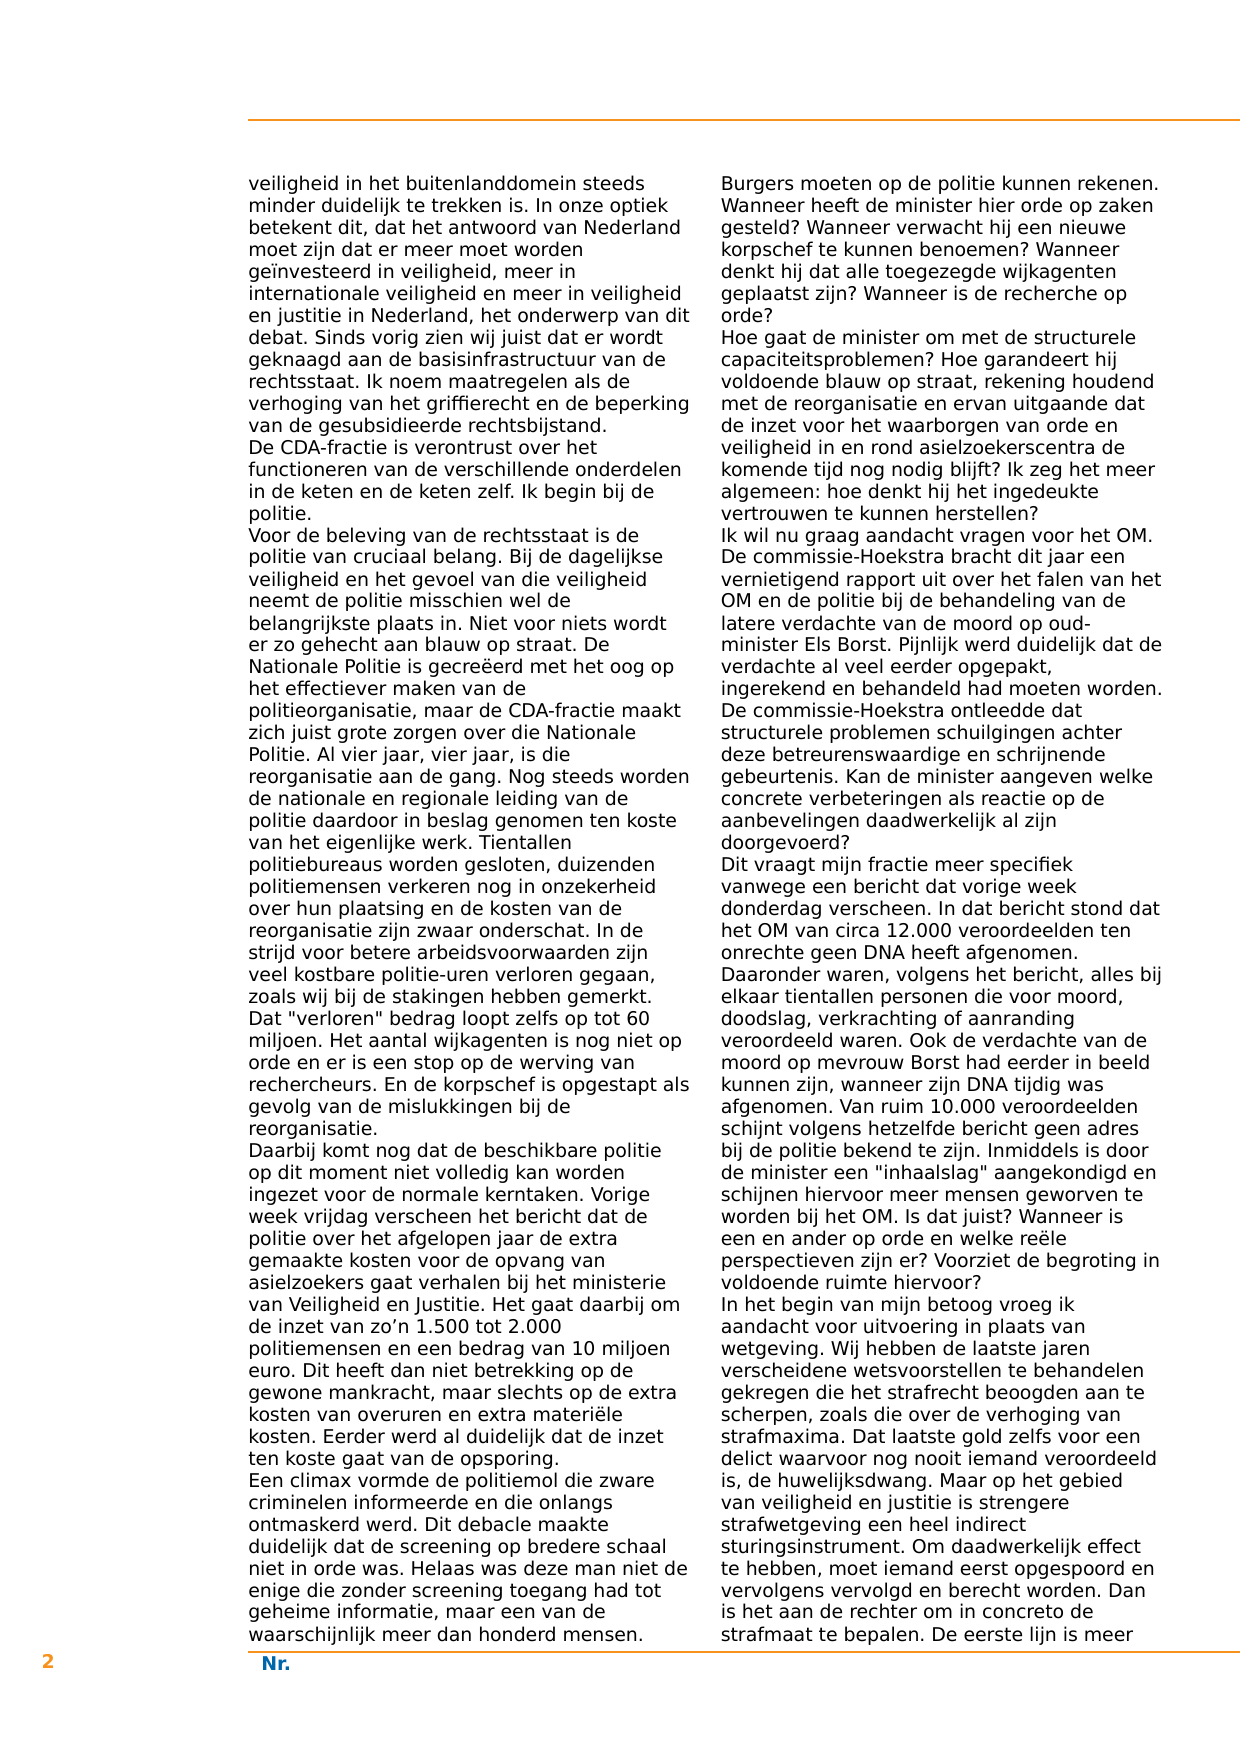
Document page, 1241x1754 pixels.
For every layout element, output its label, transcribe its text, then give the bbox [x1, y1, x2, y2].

text Voor de beleving van de rechtsstaat is de politie van cruciaal belang. Bij de dagelijkse veiligheid en het gevoel van die veiligheid neemt de politie misschien wel de belangrijkste plaats in. Niet voor niets wordt er zo gehecht aan blauw op straat. De Nationale Politie is gecreëerd met het oog op het effectiever maken van de politieorganisatie, maar de CDA-fractie maakt zich juist grote zorgen over die Nationale Politie. Al vier jaar, vier jaar, is die reorganisatie aan de gang. Nog steeds worden de nationale en regionale leiding van de politie daardoor in beslag genomen ten koste van het eigenlijke werk. Tientallen politiebureaus worden gesloten, duizenden politiemensen verkeren nog in onzekerheid over hun plaatsing en de kosten van de reorganisatie zijn zwaar onderschat. In de strijd voor betere arbeidsvoorwaarden zijn veel kostbare politie-uren verloren gegaan, zoals wij bij de stakingen hebben gemerkt. Dat "verloren" bedrag loopt zelfs op tot 60 miljoen. Het aantal wijkagenten is nog niet op orde en er is een stop op de werving van rechercheurs. En de korpschef is opgestapt als gevolg van de mislukkingen bij de reorganisatie. [248, 524, 691, 1140]
text Een climax vormde de politiemol die zware criminelen informeerde en die onlangs ontmaskerd werd. Dit debacle maakte duidelijk dat de screening op bredere schaal niet in orde was. Helaas was deze man niet de enige die zonder screening toegang had tot geheime informatie, maar een van de waarschijnlijk meer dan honderd mensen. [248, 1469, 691, 1645]
text veiligheid in het buitenlanddomein steeds minder duidelijk te trekken is. In onze optiek betekent dit, dat het antwoord van Nederland moet zijn dat er meer moet worden geïnvesteerd in veiligheid, meer in internationale veiligheid en meer in veiligheid en justitie in Nederland, het onderwerp van dit debat. Sinds vorig zien wij juist dat er wordt geknaagd aan de basisinfrastructuur van de rechtsstaat. Ik noem maatregelen als de verhoging van het griffierecht en de beperking van de gesubsidieerde rechtsbijstand. [248, 173, 691, 437]
text Dit vraagt mijn fractie meer specifiek vanwege een bericht dat vorige week donderdag verscheen. In dat bericht stond dat het OM van circa 12.000 veroordeelden ten onrechte geen DNA heeft afgenomen. Daaronder waren, volgens het bericht, alles bij elkaar tientallen personen die voor moord, doodslag, verkrachting of aanranding veroordeeld waren. Ook de verdachte van de moord op mevrouw Borst had eerder in beeld kunnen zijn, wanneer zijn DNA tijdig was afgenomen. Van ruim 10.000 veroordeelden schijnt volgens hetzelfde bericht geen adres bij de politie bekend te zijn. Inmiddels is door de minister een "inhaalslag" aangekondigd en schijnen hiervoor meer mensen geworven te worden bij het OM. Is dat juist? Wanneer is een en ander op orde en welke reële perspectieven zijn er? Voorziet de begroting in voldoende ruimte hiervoor? [721, 854, 1163, 1294]
text Ik wil nu graag aandacht vragen voor het OM. De commissie-Hoekstra bracht dit jaar een vernietigend rapport uit over het falen van het OM en de politie bij de behandeling van de latere verdachte van de moord op oud-minister Els Borst. Pijnlijk werd duidelijk dat de verdachte al veel eerder opgepakt, ingerekend en behandeld had moeten worden. De commissie-Hoekstra ontleedde dat structurele problemen schuilgingen achter deze betreurenswaardige en schrijnende gebeurtenis. Kan de minister aangeven welke concrete verbeteringen als reactie op de aanbevelingen daadwerkelijk al zijn doorgevoerd? [721, 524, 1163, 854]
text De CDA-fractie is verontrust over het functioneren van de verschillende onderdelen in de keten en de keten zelf. Ik begin bij de politie. [248, 437, 691, 524]
text Burgers moeten op de politie kunnen rekenen. Wanneer heeft de minister hier orde op zaken gesteld? Wanneer verwacht hij een nieuwe korpschef te kunnen benoemen? Wanneer denkt hij dat alle toegezegde wijkagenten geplaatst zijn? Wanneer is de recherche op orde? [721, 173, 1163, 327]
text Daarbij komt nog dat de beschikbare politie op dit moment niet volledig kan worden ingezet voor de normale kerntaken. Vorige week vrijdag verscheen het bericht dat de politie over het afgelopen jaar de extra gemaakte kosten voor de opvang van asielzoekers gaat verhalen bij het ministerie van Veiligheid en Justitie. Het gaat daarbij om de inzet van zo’n 1.500 tot 2.000 politiemensen en een bedrag van 10 miljoen euro. Dit heeft dan niet betrekking op de gewone mankracht, maar slechts op de extra kosten van overuren en extra materiële kosten. Eerder werd al duidelijk dat de inzet ten koste gaat van de opsporing. [248, 1140, 691, 1469]
text Hoe gaat de minister om met de structurele capaciteitsproblemen? Hoe garandeert hij voldoende blauw op straat, rekening houdend met de reorganisatie en ervan uitgaande dat de inzet voor het waarborgen van orde en veiligheid in en rond asielzoekerscentra de komende tijd nog nodig blijft? Ik zeg het meer algemeen: hoe denkt hij het ingedeukte vertrouwen te kunnen herstellen? [721, 327, 1163, 524]
text In het begin van mijn betoog vroeg ik aandacht voor uitvoering in plaats van wetgeving. Wij hebben de laatste jaren verscheidene wetsvoorstellen te behandelen gekregen die het strafrecht beoogden aan te scherpen, zoals die over de verhoging van strafmaxima. Dat laatste gold zelfs voor een delict waarvoor nog nooit iemand veroordeeld is, de huwelijksdwang. Maar op het gebied van veiligheid en justitie is strengere strafwetgeving een heel indirect sturingsinstrument. Om daadwerkelijk effect te hebben, moet iemand eerst opgespoord en vervolgens vervolgd en berecht worden. Dan is het aan de rechter om in concreto de strafmaat te bepalen. De eerste lijn is meer [721, 1294, 1163, 1645]
